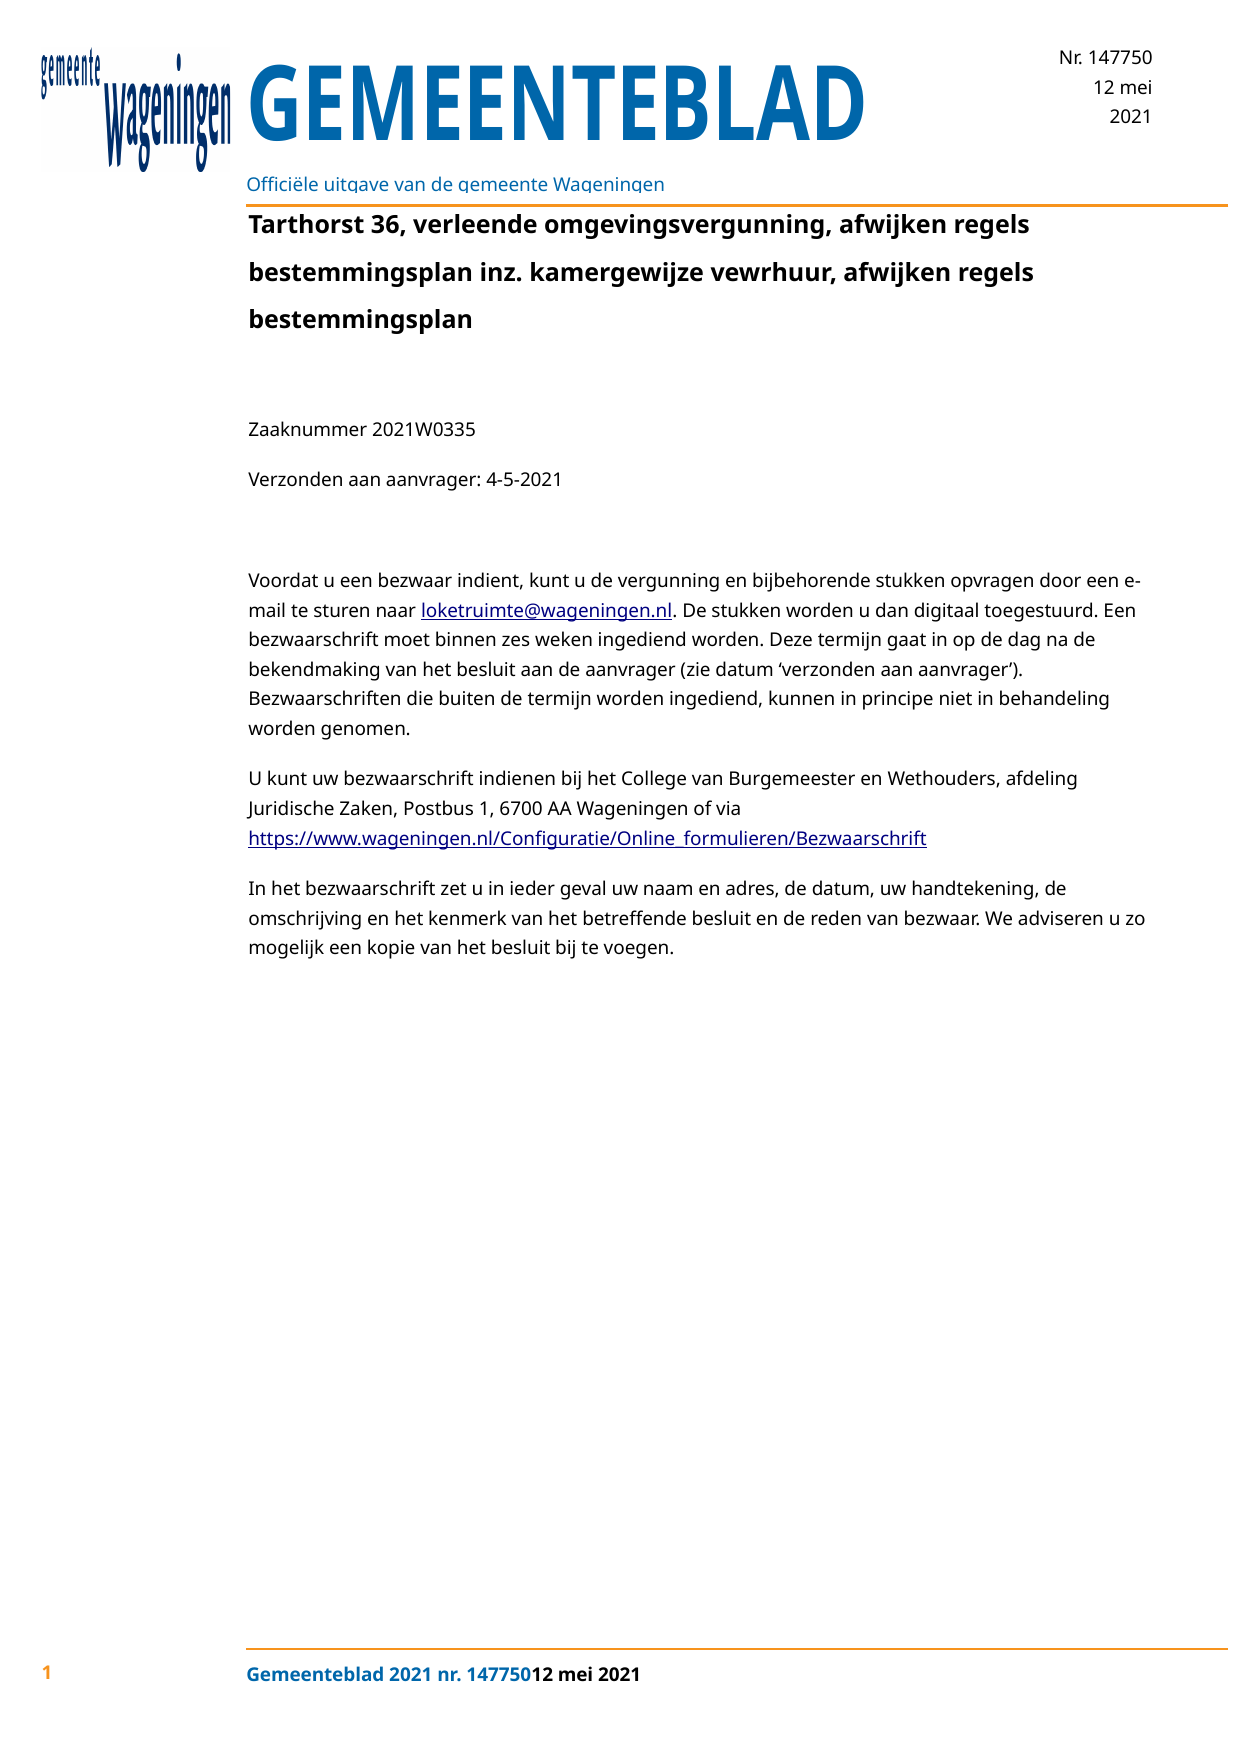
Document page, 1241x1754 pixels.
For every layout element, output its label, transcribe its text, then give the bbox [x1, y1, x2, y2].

text Voordat u een bezwaar indient, kunt u de vergunning en bijbehorende stukken opvragen door een e-mail te sturen naar loketruimte@wageningen.nl. De stukken worden u dan digitaal toegestuurd. Een bezwaarschrift moet binnen zes weken ingediend worden. Deze termijn gaat in op de dag na de bekendmaking van het besluit aan de aanvrager (zie datum ‘verzonden aan aanvrager’). Bezwaarschriften die buiten de termijn worden ingediend, kunnen in principe niet in behandeling worden genomen. [248, 567, 1152, 741]
text Tarthorst 36, verleende omgevingsvergunning, afwijken regels bestemmingsplan inz. kamergewijze vewrhuur, afwijken regels bestemmingsplan [248, 207, 1152, 336]
text In het bezwaarschrift zet u in ieder geval uw naam en adres, de datum, uw handtekening, de omschrijving en het kenmerk van het betreffende besluit en de reden van bezwaar. We adviseren u zo mogelijk een kopie van het besluit bij te voegen. [248, 875, 1152, 960]
picture [41, 47, 231, 172]
text Verzonden aan aanvrager: 4-5-2021 [248, 466, 1152, 492]
text U kunt uw bezwaarschrift indienen bij het College van Burgemeester en Wethouders, afdeling Juridische Zaken, Postbus 1, 6700 AA Wageningen of via https://www.wageningen.nl/Configuratie/Online_formulieren/Bezwaarschrift [248, 766, 1152, 850]
text Zaaknummer 2021W0335 [248, 416, 1152, 442]
